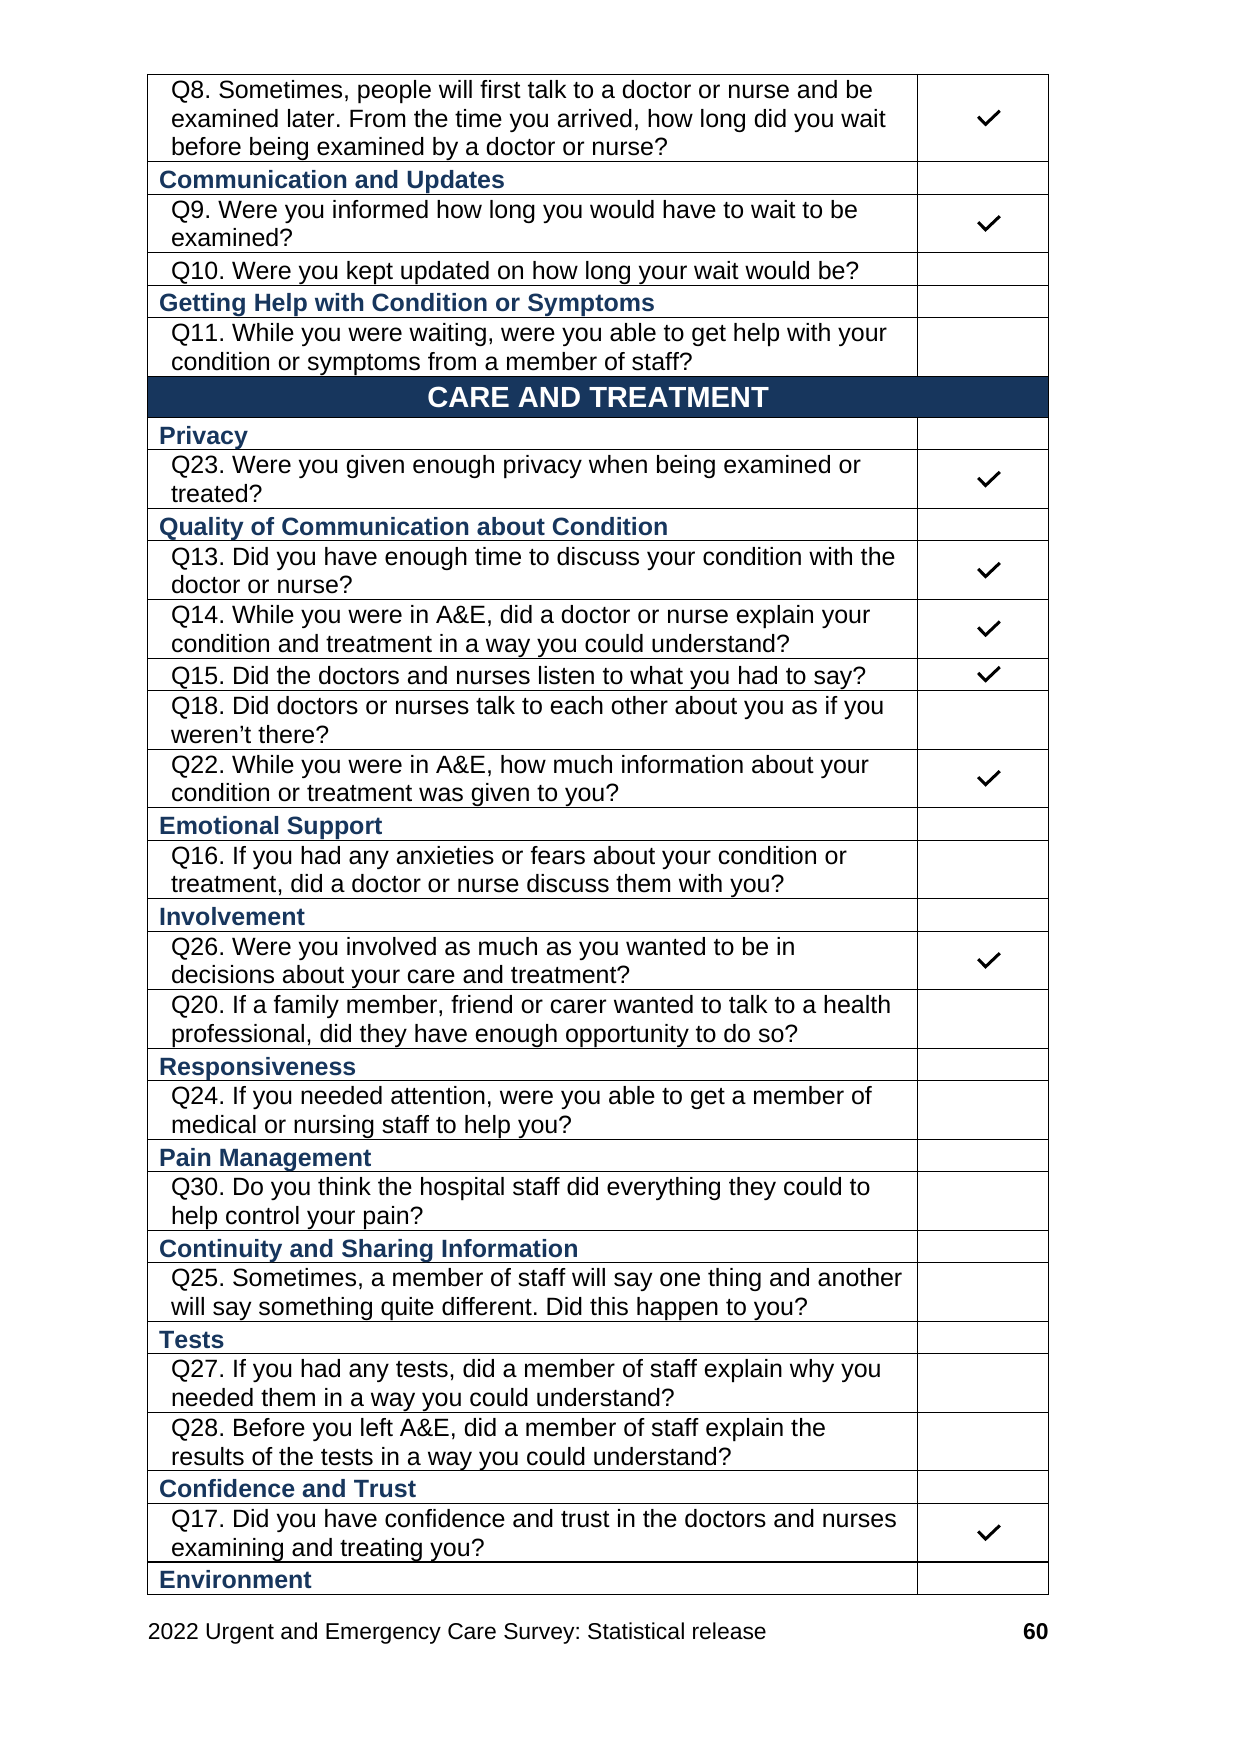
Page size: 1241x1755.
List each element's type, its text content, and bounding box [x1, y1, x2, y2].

table_cell [918, 899, 1048, 931]
table_cell Q11. While you were waiting, were you able to get help with your condition or symptoms from a member of staff? [148, 318, 917, 376]
table_cell Q18. Did doctors or nurses talk to each other about you as if you weren’t there? [148, 691, 917, 748]
table_cell Q27. If you had any tests, did a member of staff explain why you needed them in a way you could understand? [148, 1354, 917, 1412]
table_cell Q14. While you were in A&E, did a doctor or nurse explain your condition and treatment in a way you could understand? [148, 600, 917, 657]
table_cell [918, 750, 1048, 807]
table_cell Pain Management [148, 1140, 917, 1171]
table_cell [918, 1563, 1048, 1594]
table_cell Q17. Did you have confidence and trust in the doctors and nurses examining and treating you? [148, 1504, 917, 1561]
table_cell [918, 1231, 1048, 1262]
table_cell [918, 1413, 1048, 1470]
table_cell [918, 253, 1048, 285]
table_cell [918, 1140, 1048, 1171]
table_cell Confidence and Trust [148, 1471, 917, 1503]
table_cell [918, 541, 1048, 599]
table_cell Q10. Were you kept updated on how long your wait would be? [148, 253, 917, 285]
table_cell Communication and Updates [148, 162, 917, 194]
table_cell [918, 195, 1048, 252]
table_cell Q22. While you were in A&E, how much information about your condition or treatment was given to you? [148, 750, 917, 807]
table_cell [918, 162, 1048, 194]
table_cell Q15. Did the doctors and nurses listen to what you had to say? [148, 659, 917, 690]
table_cell [918, 286, 1048, 317]
table_cell Q28. Before you left A&E, did a member of staff explain the results of the tests in a way you could understand? [148, 1413, 917, 1470]
table_cell [918, 841, 1048, 898]
table_cell [918, 1049, 1048, 1080]
table_cell Q30. Do you think the hospital staff did everything they could to help control your pain? [148, 1172, 917, 1230]
table_cell Q23. Were you given enough privacy when being examined or treated? [148, 450, 917, 508]
table_cell Emotional Support [148, 808, 917, 839]
table_cell Environment [148, 1563, 917, 1594]
table_cell Q8. Sometimes, people will first talk to a doctor or nurse and be examined later. From the time you arrived, how long did you wait before being examined by a doctor or nurse? [148, 75, 917, 161]
table_cell Quality of Communication about Condition [148, 509, 917, 540]
table_cell Tests [148, 1322, 917, 1353]
table_cell Responsiveness [148, 1049, 917, 1080]
table_cell [918, 1172, 1048, 1230]
table_cell [918, 75, 1048, 161]
table_cell Q9. Were you informed how long you would have to wait to be examined? [148, 195, 917, 252]
table_cell Privacy [148, 418, 917, 449]
table_cell Continuity and Sharing Information [148, 1231, 917, 1262]
table_cell [918, 659, 1048, 690]
table_cell [918, 808, 1048, 839]
table_cell [918, 1354, 1048, 1412]
table_cell Involvement [148, 899, 917, 931]
table_cell [918, 1471, 1048, 1503]
table_cell [918, 990, 1048, 1048]
table_cell [918, 509, 1048, 540]
table_cell [918, 418, 1048, 449]
table_cell Q13. Did you have enough time to discuss your condition with the doctor or nurse? [148, 541, 917, 599]
table_cell [918, 450, 1048, 508]
table_cell Q24. If you needed attention, were you able to get a member of medical or nursing staff to help you? [148, 1081, 917, 1139]
table_cell [918, 600, 1048, 657]
table_cell Q26. Were you involved as much as you wanted to be in decisions about your care and treatment? [148, 932, 917, 989]
table_cell Getting Help with Condition or Symptoms [148, 286, 917, 317]
table_cell [918, 318, 1048, 376]
table_cell Q16. If you had any anxieties or fears about your condition or treatment, did a doctor or nurse discuss them with you? [148, 841, 917, 898]
table_cell [918, 1081, 1048, 1139]
table_cell [918, 1504, 1048, 1561]
table_cell [918, 932, 1048, 989]
table_cell CARE AND TREATMENT [148, 377, 1048, 417]
table_cell [918, 1263, 1048, 1321]
table_cell Q20. If a family member, friend or carer wanted to talk to a health professional, did they have enough opportunity to do so? [148, 990, 917, 1048]
table_cell [918, 691, 1048, 748]
table_cell Q25. Sometimes, a member of staff will say one thing and another will say something quite different. Did this happen to you? [148, 1263, 917, 1321]
table_cell [918, 1322, 1048, 1353]
